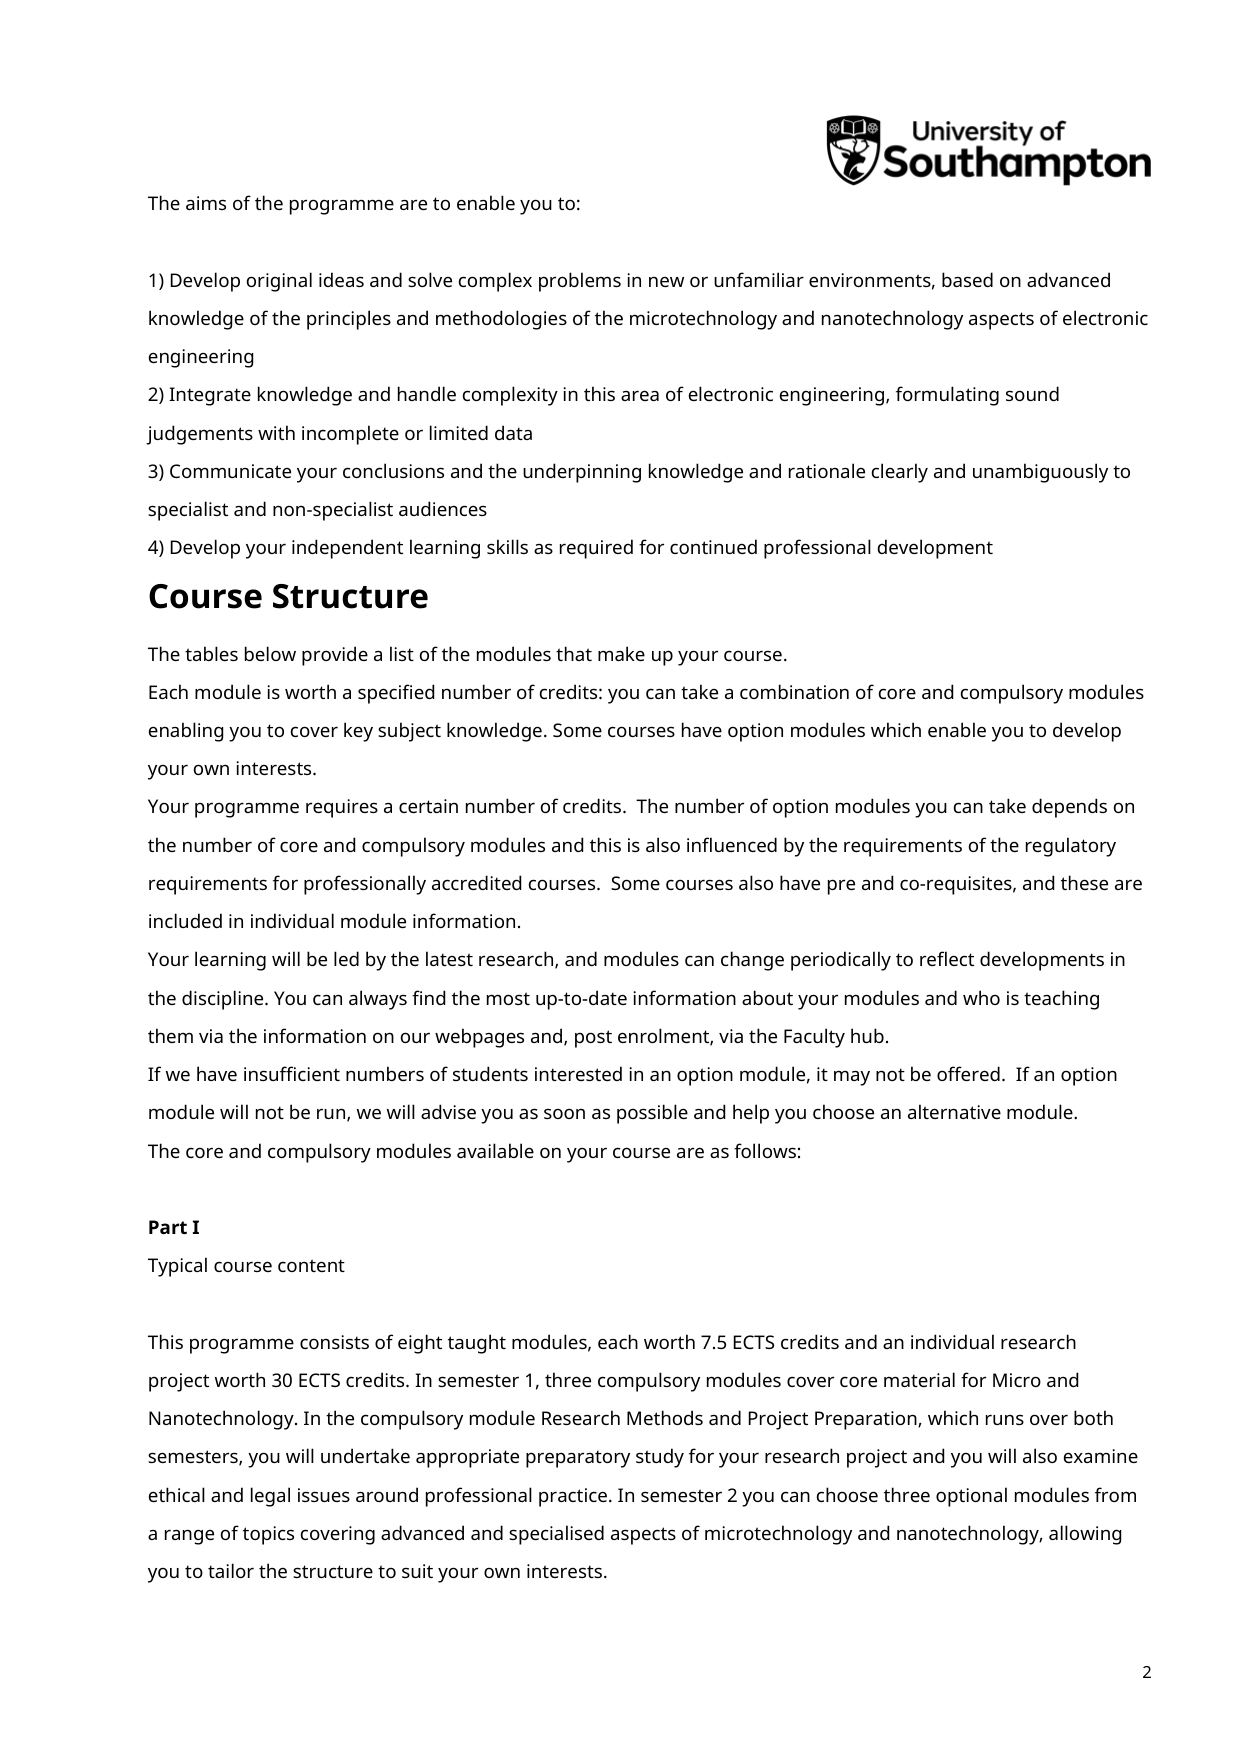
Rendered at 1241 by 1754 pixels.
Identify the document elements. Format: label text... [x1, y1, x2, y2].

text The core and compulsory modules available on your course are as follows: [148, 1138, 1152, 1163]
text Your programme requires a certain number of credits. The number of option modules you can take depends on the number of core and compulsory modules and this is also influenced by the requirements of the regulatory requirements for professionally accredited courses. Some courses also have pre and co-requisites, and these are included in individual module information. [148, 794, 1152, 934]
text If we have insufficient numbers of students interested in an option module, it may not be offered. If an option module will not be run, we will advise you as soon as possible and help you choose an alternative module. [148, 1061, 1152, 1125]
text The aims of the programme are to enable you to: 1) Develop original ideas and solve complex problems in new or unfamiliar environments, based on advanced knowledge of the principles and methodologies of the microtechnology and nanotechnology aspects of electronic engineering 2) Integrate knowledge and handle complexity in this area of electronic engineering, formulating sound judgements with incomplete or limited data 3) Communicate your conclusions and the underpinning knowledge and rationale clearly and unambiguously to specialist and non-specialist audiences 4) Develop your independent learning skills as required for continued professional development [148, 191, 1152, 560]
text Your learning will be led by the latest research, and modules can change periodically to reflect developments in the discipline. You can always find the most up-to-date information about your modules and who is teaching them via the information on our webpages and, post enrolment, via the Faculty hub. [148, 947, 1152, 1049]
subtitle Course Structure [148, 573, 1152, 618]
table_header Part I Typical course content This programme consists of eight taught modules, each worth 7.5 ECTS credits and an individual research project worth 30 ECTS credits. In semester 1, three compulsory modules cover core material for Micro and Nanotechnology. In the compulsory module Research Methods and Project Preparation, which runs over both semesters, you will undertake appropriate preparatory study for your research project and you will also examine ethical and legal issues around professional practice. In semester 2 you can choose three optional modules from a range of topics covering advanced and specialised aspects of microtechnology and nanotechnology, allowing you to tailor the structure to suit your own interests. [136, 1176, 1152, 1584]
text Each module is worth a specified number of credits: you can take a combination of core and compulsory modules enabling you to cover key subject knowledge. Some courses have option modules which enable you to develop your own interests. [148, 679, 1152, 781]
text The tables below provide a list of the modules that make up your course. [148, 641, 1152, 666]
